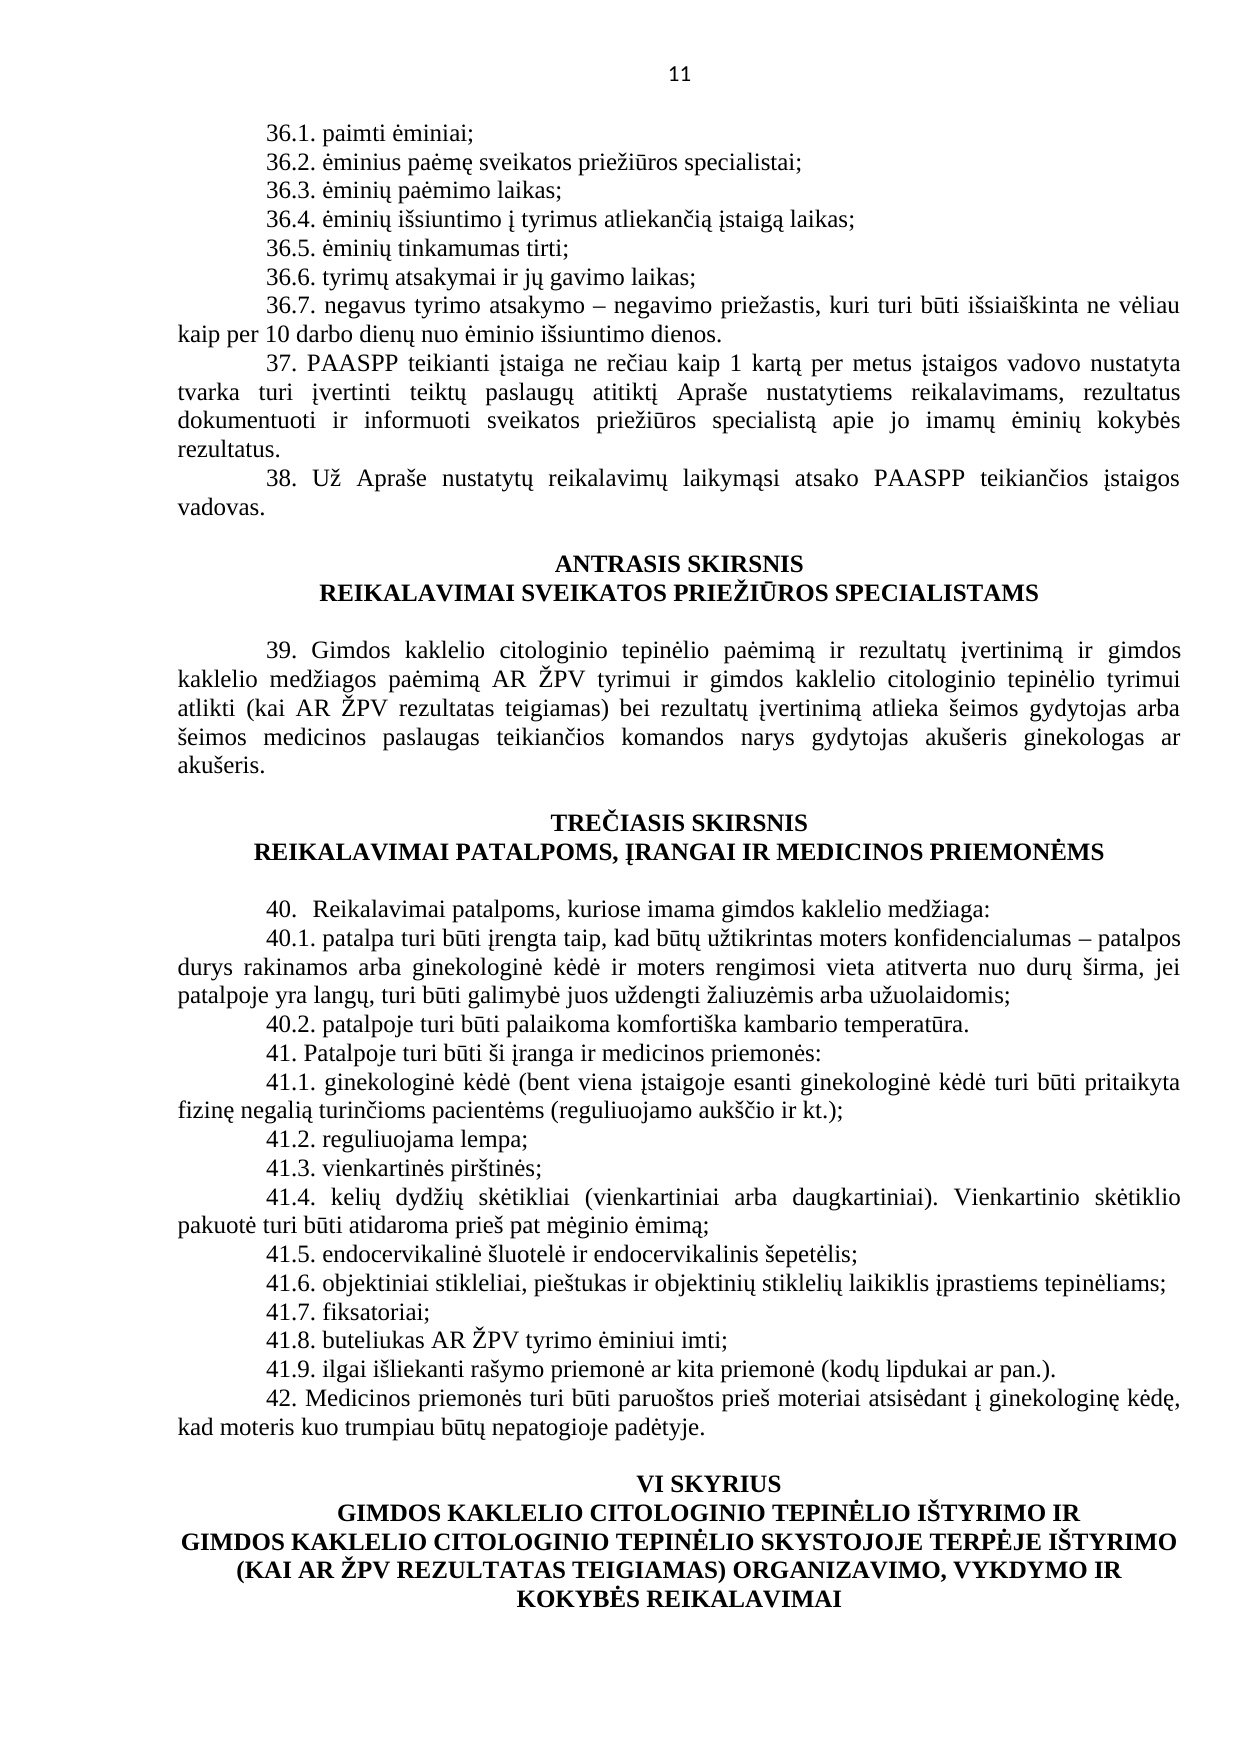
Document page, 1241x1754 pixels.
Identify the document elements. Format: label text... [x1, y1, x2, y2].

text 42. Medicinos priemonės turi būti paruoštos prieš moteriai atsisėdant į ginekologinę kėdę, kad moteris kuo trumpiau būtų nepatogioje padėtyje. [177, 1383, 1181, 1441]
text 37. PAASPP teikianti įstaiga ne rečiau kaip 1 kartą per metus įstaigos vadovo nustatyta tvarka turi įvertinti teiktų paslaugų atitiktį Apraše nustatytiems reikalavimams, rezultatus dokumentuoti ir informuoti sveikatos priežiūros specialistą apie jo imamų ėminių kokybės rezultatus. [177, 348, 1181, 463]
text 36.2. ėminius paėmę sveikatos priežiūros specialistai; [177, 147, 1181, 176]
text 41.9. ilgai išliekanti rašymo priemonė ar kita priemonė (kodų lipdukai ar pan.). [177, 1354, 1181, 1383]
text 41.5. endocervikalinė šluotelė ir endocervikalinis šepetėlis; [177, 1239, 1181, 1268]
text 40.1. patalpa turi būti įrengta taip, kad būtų užtikrintas moters konfidencialumas – patalpos durys rakinamos arba ginekologinė kėdė ir moters rengimosi vieta atitverta nuo durų širma, jei patalpoje yra langų, turi būti galimybė juos uždengti žaliuzėmis arba užuolaidomis; [177, 923, 1181, 1009]
text 36.1. paimti ėminiai; [177, 118, 1181, 147]
text GIMDOS KAKLELIO CITOLOGINIO TEPINĖLIO IŠTYRIMO IR [236, 1498, 1181, 1527]
text 41. Patalpoje turi būti ši įranga ir medicinos priemonės: [177, 1038, 1181, 1067]
text VI SKYRIUS [236, 1469, 1181, 1498]
text 36.7. negavus tyrimo atsakymo – negavimo priežastis, kuri turi būti išsiaiškinta ne vėliau kaip per 10 darbo dienų nuo ėminio išsiuntimo dienos. [177, 291, 1181, 348]
text 41.7. fiksatoriai; [177, 1297, 1181, 1326]
text 38. Už Apraše nustatytų reikalavimų laikymąsi atsako PAASPP teikiančios įstaigos vadovas. [177, 463, 1181, 521]
text 41.8. buteliukas AR ŽPV tyrimo ėminiui imti; [177, 1326, 1181, 1354]
text 41.4. kelių dydžių skėtikliai (vienkartiniai arba daugkartiniai). Vienkartinio skėtiklio pakuotė turi būti atidaroma prieš pat mėginio ėmimą; [177, 1182, 1181, 1239]
text 41.2. reguliuojama lempa; [177, 1124, 1181, 1153]
text 40.2. patalpoje turi būti palaikoma komfortiška kambario temperatūra. [177, 1009, 1181, 1038]
text 36.5. ėminių tinkamumas tirti; [177, 233, 1181, 262]
text 41.3. vienkartinės pirštinės; [177, 1153, 1181, 1182]
text REIKALAVIMAI SVEIKATOS PRIEŽIŪROS SPECIALISTAMS [177, 578, 1181, 607]
text REIKALAVIMAI PATALPOMS, ĮRANGAI IR MEDICINOS PRIEMONĖMS [177, 837, 1181, 866]
text 41.6. objektiniai stikleliai, pieštukas ir objektinių stiklelių laikiklis įprastiems tepinėliams; [177, 1268, 1181, 1297]
text 40. Reikalavimai patalpoms, kuriose imama gimdos kaklelio medžiaga: [177, 894, 1181, 923]
text 36.4. ėminių išsiuntimo į tyrimus atliekančią įstaigą laikas; [177, 204, 1181, 233]
text 39. Gimdos kaklelio citologinio tepinėlio paėmimą ir rezultatų įvertinimą ir gimdos kaklelio medžiagos paėmimą AR ŽPV tyrimui ir gimdos kaklelio citologinio tepinėlio tyrimui atlikti (kai AR ŽPV rezultatas teigiamas) bei rezultatų įvertinimą atlieka šeimos gydytojas arba šeimos medicinos paslaugas teikiančios komandos narys gydytojas akušeris ginekologas ar akušeris. [177, 636, 1181, 779]
text 36.3. ėminių paėmimo laikas; [177, 176, 1181, 204]
text TREČIASIS SKIRSNIS [177, 808, 1181, 837]
text GIMDOS KAKLELIO CITOLOGINIO TEPINĖLIO SKYSTOJOJE TERPĖJE IŠTYRIMO (KAI AR ŽPV REZULTATAS TEIGIAMAS) ORGANIZAVIMO, VYKDYMO IR KOKYBĖS REIKALAVIMAI [177, 1527, 1181, 1613]
text ANTRASIS SKIRSNIS [177, 549, 1181, 578]
text 36.6. tyrimų atsakymai ir jų gavimo laikas; [177, 262, 1181, 291]
text 41.1. ginekologinė kėdė (bent viena įstaigoje esanti ginekologinė kėdė turi būti pritaikyta fizinę negalią turinčioms pacientėms (reguliuojamo aukščio ir kt.); [177, 1067, 1181, 1124]
